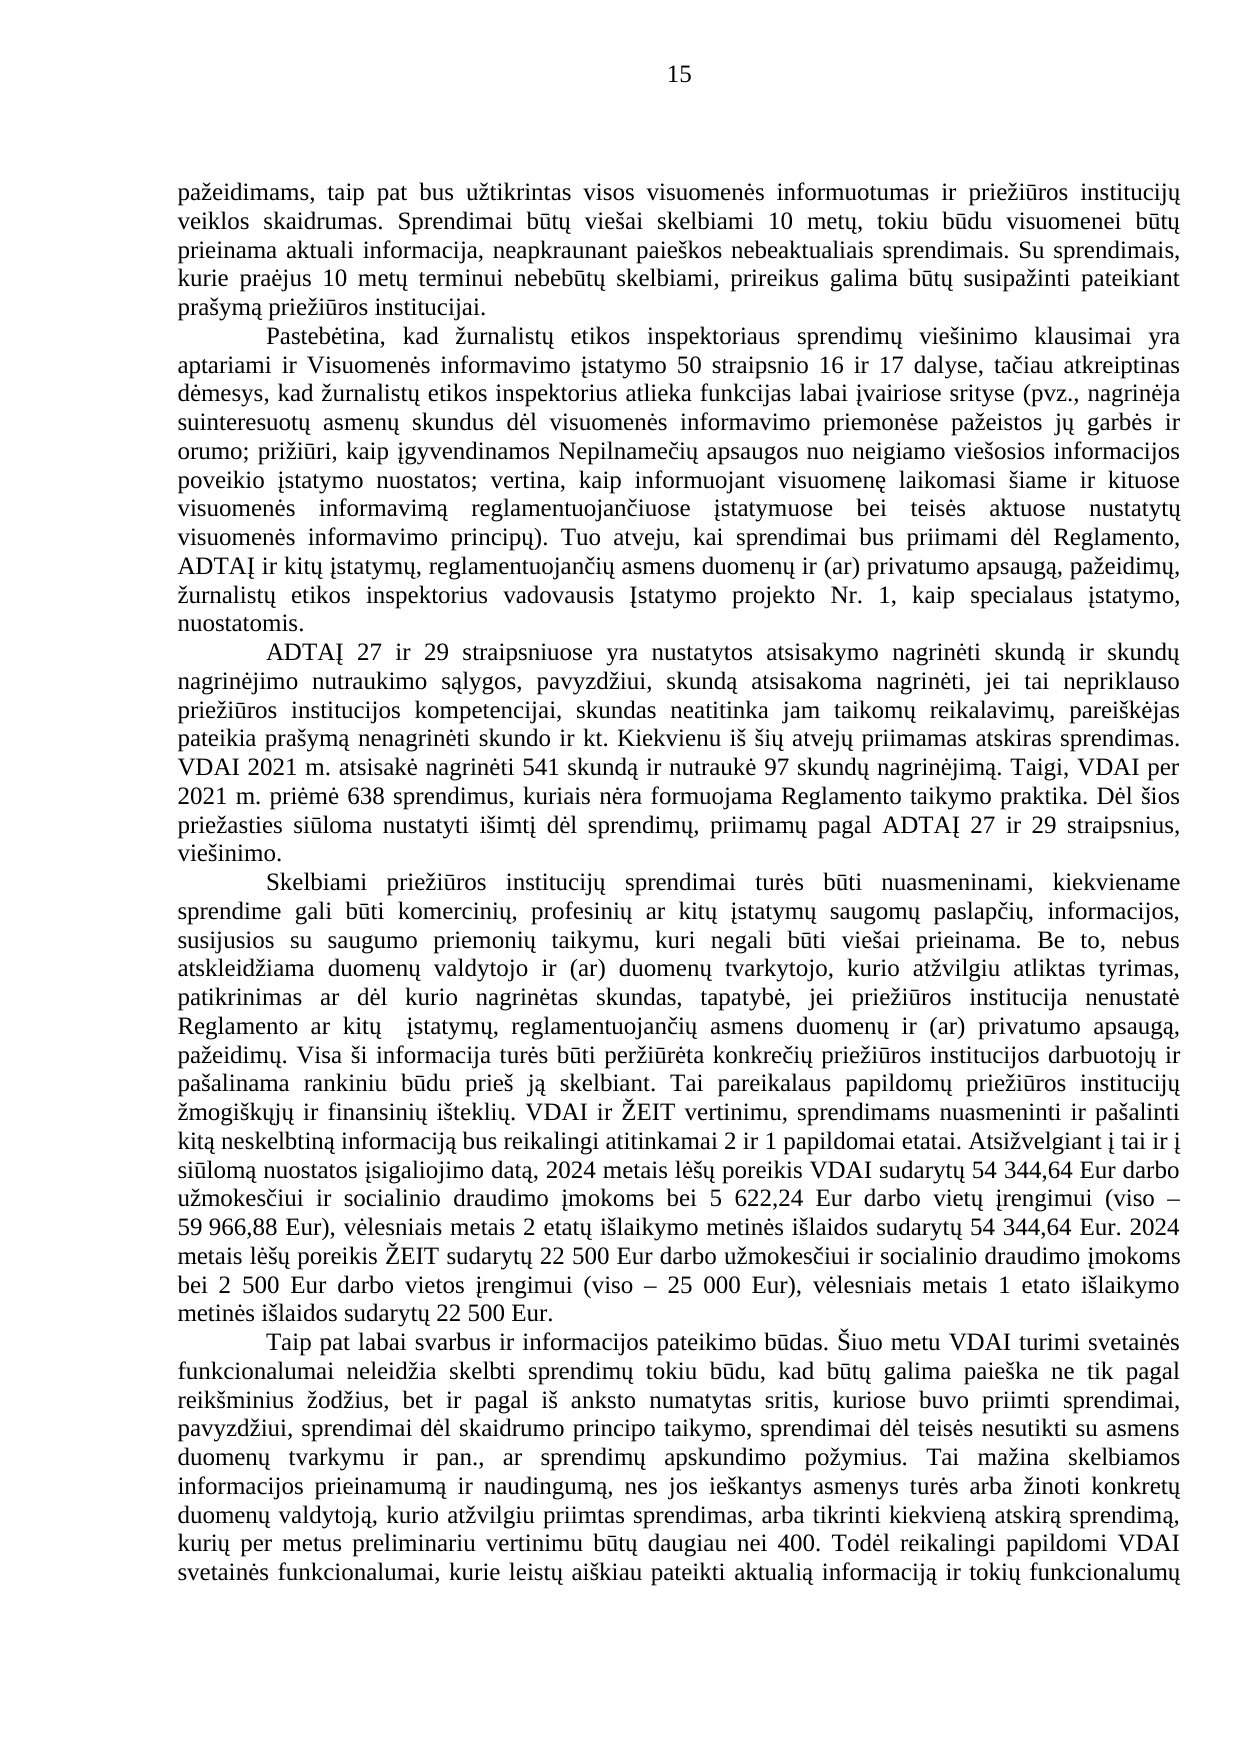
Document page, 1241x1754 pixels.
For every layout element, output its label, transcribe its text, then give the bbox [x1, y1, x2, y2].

text Taip pat labai svarbus ir informacijos pateikimo būdas. Šiuo metu VDAI turimi svetainės funkcionalumai neleidžia skelbti sprendimų tokiu būdu, kad būtų galima paieška ne tik pagal reikšminius žodžius, bet ir pagal iš anksto numatytas sritis, kuriose buvo priimti sprendimai, pavyzdžiui, sprendimai dėl skaidrumo principo taikymo, sprendimai dėl teisės nesutikti su asmens duomenų tvarkymu ir pan., ar sprendimų apskundimo požymius. Tai mažina skelbiamos informacijos prieinamumą ir naudingumą, nes jos ieškantys asmenys turės arba žinoti konkretų duomenų valdytoją, kurio atžvilgiu priimtas sprendimas, arba tikrinti kiekvieną atskirą sprendimą, kurių per metus preliminariu vertinimu būtų daugiau nei 400. Todėl reikalingi papildomi VDAI svetainės funkcionalumai, kurie leistų aiškiau pateikti aktualią informaciją ir tokių funkcionalumų [177, 1327, 1181, 1586]
text pažeidimams, taip pat bus užtikrintas visos visuomenės informuotumas ir priežiūros institucijų veiklos skaidrumas. Sprendimai būtų viešai skelbiami 10 metų, tokiu būdu visuomenei būtų prieinama aktuali informacija, neapkraunant paieškos nebeaktualiais sprendimais. Su sprendimais, kurie praėjus 10 metų terminui nebebūtų skelbiami, prireikus galima būtų susipažinti pateikiant prašymą priežiūros institucijai. [177, 177, 1181, 321]
text ADTAĮ 27 ir 29 straipsniuose yra nustatytos atsisakymo nagrinėti skundą ir skundų nagrinėjimo nutraukimo sąlygos, pavyzdžiui, skundą atsisakoma nagrinėti, jei tai nepriklauso priežiūros institucijos kompetencijai, skundas neatitinka jam taikomų reikalavimų, pareiškėjas pateikia prašymą nenagrinėti skundo ir kt. Kiekvienu iš šių atvejų priimamas atskiras sprendimas. VDAI 2021 m. atsisakė nagrinėti 541 skundą ir nutraukė 97 skundų nagrinėjimą. Taigi, VDAI per 2021 m. priėmė 638 sprendimus, kuriais nėra formuojama Reglamento taikymo praktika. Dėl šios priežasties siūloma nustatyti išimtį dėl sprendimų, priimamų pagal ADTAĮ 27 ir 29 straipsnius, viešinimo. [177, 637, 1181, 867]
text Skelbiami priežiūros institucijų sprendimai turės būti nuasmeninami, kiekviename sprendime gali būti komercinių, profesinių ar kitų įstatymų saugomų paslapčių, informacijos, susijusios su saugumo priemonių taikymu, kuri negali būti viešai prieinama. Be to, nebus atskleidžiama duomenų valdytojo ir (ar) duomenų tvarkytojo, kurio atžvilgiu atliktas tyrimas, patikrinimas ar dėl kurio nagrinėtas skundas, tapatybė, jei priežiūros institucija nenustatė Reglamento ar kitų įstatymų, reglamentuojančių asmens duomenų ir (ar) privatumo apsaugą, pažeidimų. Visa ši informacija turės būti peržiūrėta konkrečių priežiūros institucijos darbuotojų ir pašalinama rankiniu būdu prieš ją skelbiant. Tai pareikalaus papildomų priežiūros institucijų žmogiškųjų ir finansinių išteklių. VDAI ir ŽEIT vertinimu, sprendimams nuasmeninti ir pašalinti kitą neskelbtiną informaciją bus reikalingi atitinkamai 2 ir 1 papildomai etatai. Atsižvelgiant į tai ir į siūlomą nuostatos įsigaliojimo datą, 2024 metais lėšų poreikis VDAI sudarytų 54 344,64 Eur darbo užmokesčiui ir socialinio draudimo įmokoms bei 5 622,24 Eur darbo vietų įrengimui (viso – 59 966,88 Eur), vėlesniais metais 2 etatų išlaikymo metinės išlaidos sudarytų 54 344,64 Eur. 2024 metais lėšų poreikis ŽEIT sudarytų 22 500 Eur darbo užmokesčiui ir socialinio draudimo įmokoms bei 2 500 Eur darbo vietos įrengimui (viso – 25 000 Eur), vėlesniais metais 1 etato išlaikymo metinės išlaidos sudarytų 22 500 Eur. [177, 867, 1181, 1327]
text Pastebėtina, kad žurnalistų etikos inspektoriaus sprendimų viešinimo klausimai yra aptariami ir Visuomenės informavimo įstatymo 50 straipsnio 16 ir 17 dalyse, tačiau atkreiptinas dėmesys, kad žurnalistų etikos inspektorius atlieka funkcijas labai įvairiose srityse (pvz., nagrinėja suinteresuotų asmenų skundus dėl visuomenės informavimo priemonėse pažeistos jų garbės ir orumo; prižiūri, kaip įgyvendinamos Nepilnamečių apsaugos nuo neigiamo viešosios informacijos poveikio įstatymo nuostatos; vertina, kaip informuojant visuomenę laikomasi šiame ir kituose visuomenės informavimą reglamentuojančiuose įstatymuose bei teisės aktuose nustatytų visuomenės informavimo principų). Tuo atveju, kai sprendimai bus priimami dėl Reglamento, ADTAĮ ir kitų įstatymų, reglamentuojančių asmens duomenų ir (ar) privatumo apsaugą, pažeidimų, žurnalistų etikos inspektorius vadovausis Įstatymo projekto Nr. 1, kaip specialaus įstatymo, nuostatomis. [177, 321, 1181, 637]
